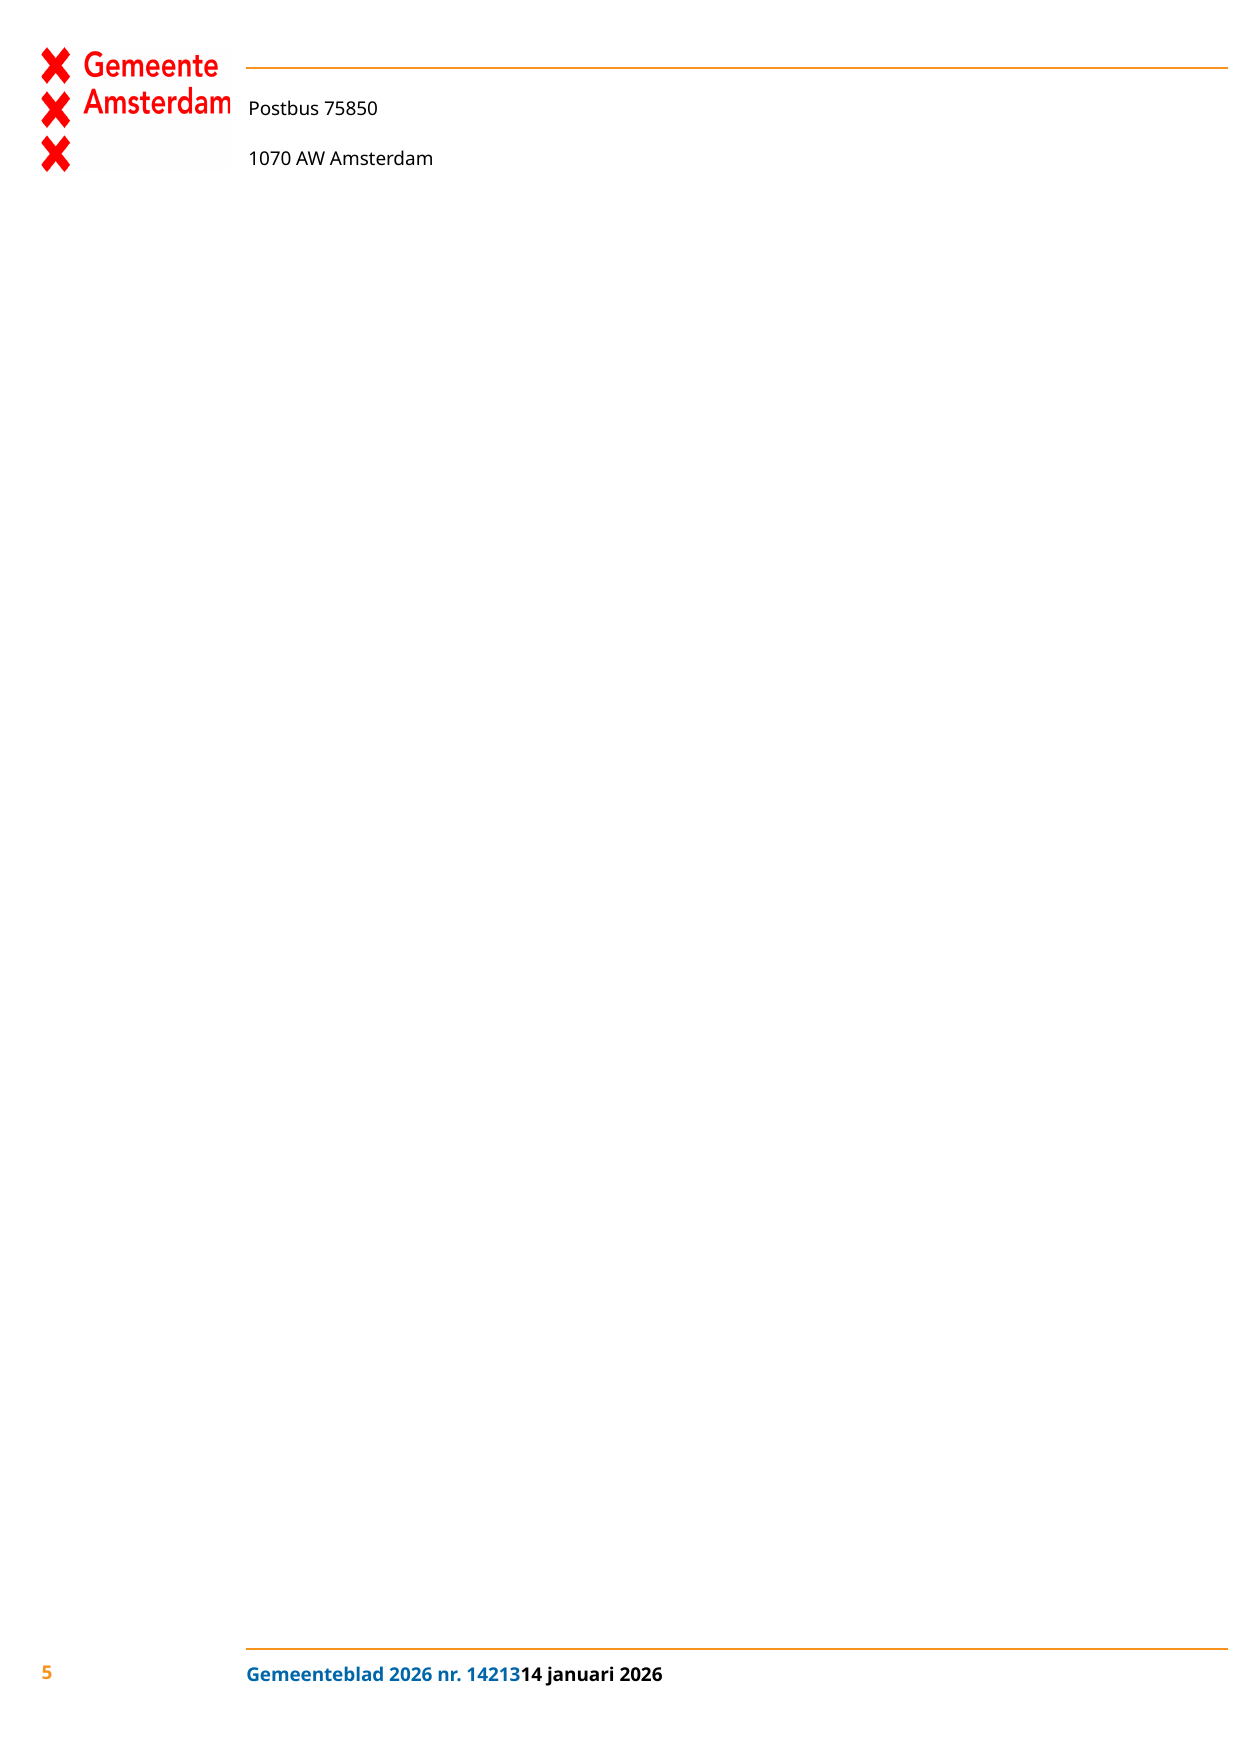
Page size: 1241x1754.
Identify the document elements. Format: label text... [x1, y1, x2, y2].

picture [41, 47, 231, 172]
text Postbus 75850 [248, 95, 1152, 121]
text 1070 AW Amsterdam [248, 145, 1152, 171]
